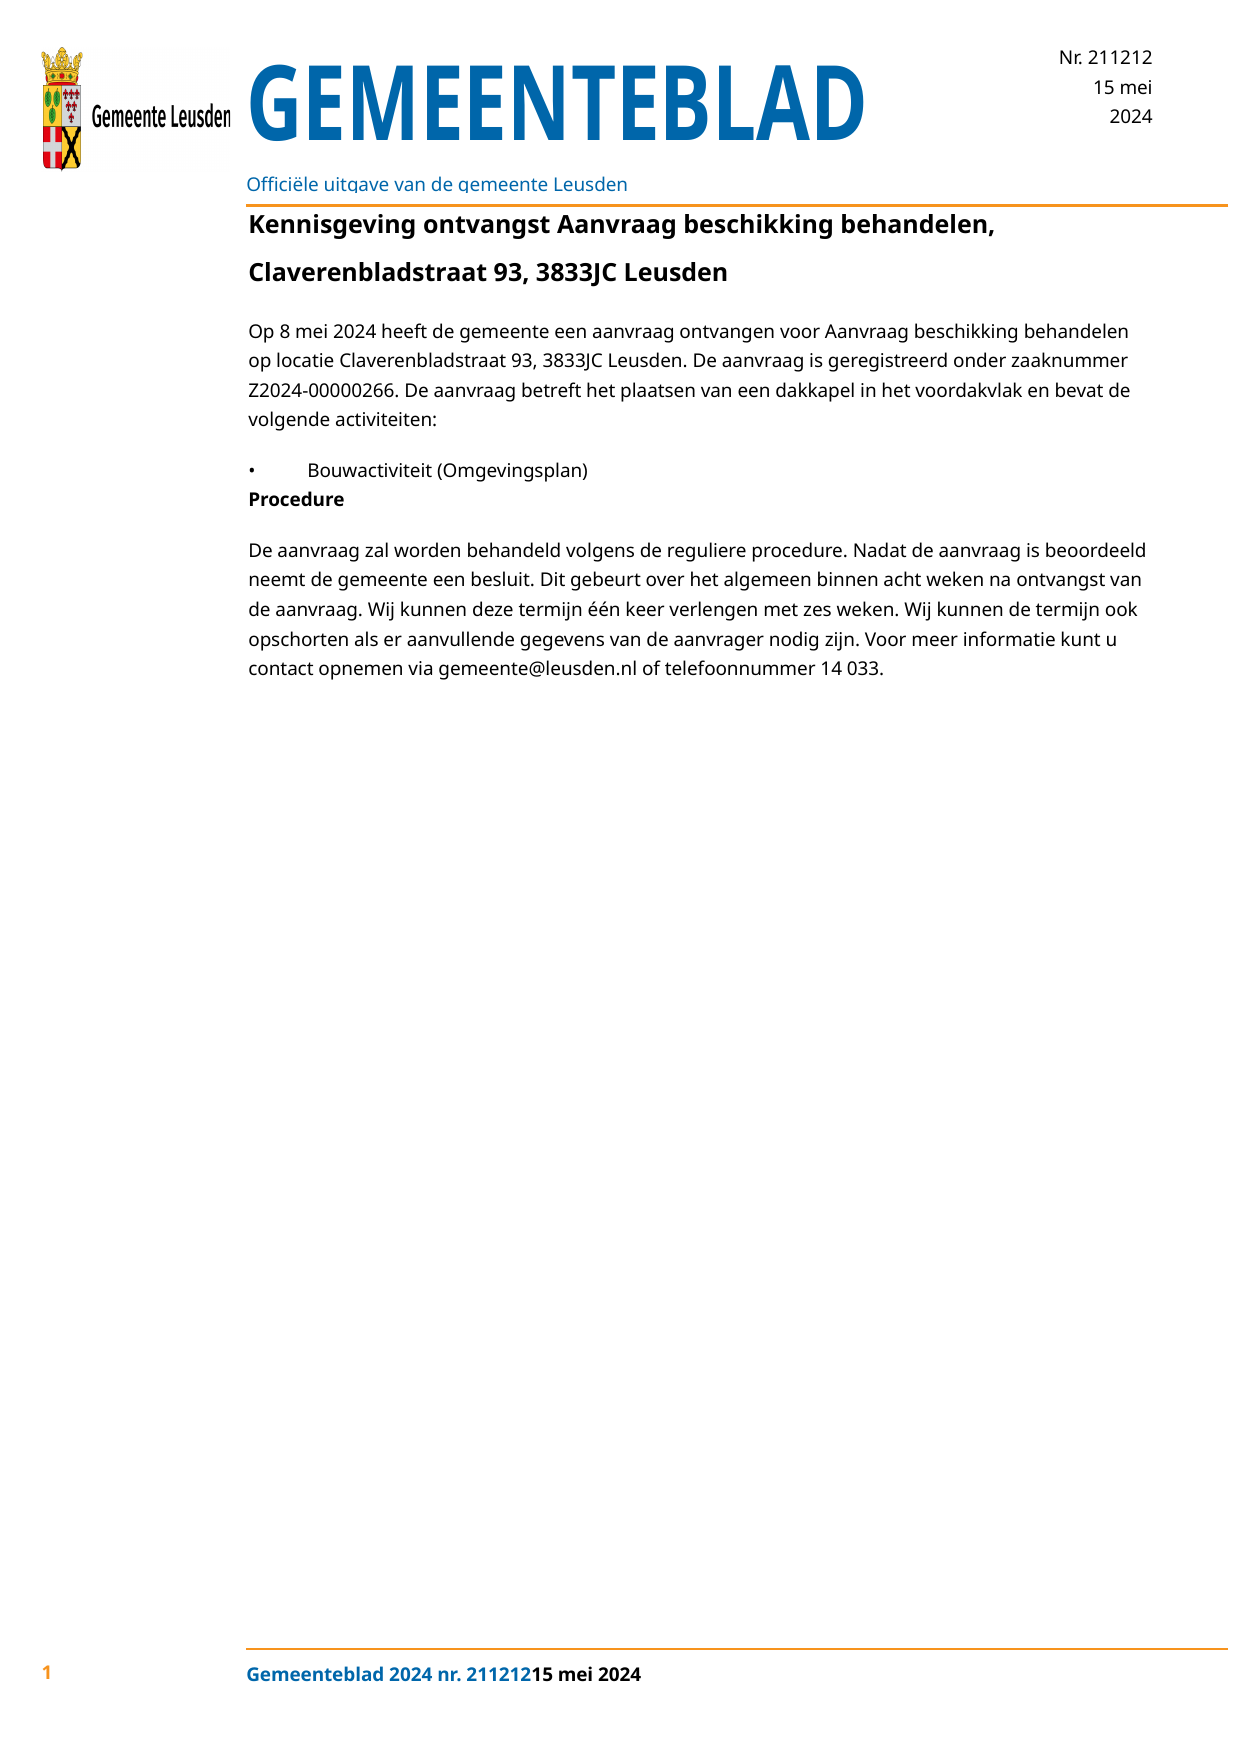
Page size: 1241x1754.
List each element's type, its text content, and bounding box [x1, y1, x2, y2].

text De aanvraag zal worden behandeld volgens de reguliere procedure. Nadat de aanvraag is beoordeeld neemt de gemeente een besluit. Dit gebeurt over het algemeen binnen acht weken na ontvangst van de aanvraag. Wij kunnen deze termijn één keer verlengen met zes weken. Wij kunnen de termijn ook opschorten als er aanvullende gegevens van de aanvrager nodig zijn. Voor meer informatie kunt u contact opnemen via gemeente@leusden.nl of telefoonnummer 14 033. [248, 537, 1152, 681]
picture [41, 47, 231, 172]
text Procedure [248, 487, 1152, 512]
list Bouwactiviteit (Omgevingsplan) [248, 457, 1152, 483]
text Op 8 mei 2024 heeft de gemeente een aanvraag ontvangen voor Aanvraag beschikking behandelen op locatie Claverenbladstraat 93, 3833JC Leusden. De aanvraag is geregistreerd onder zaaknummer Z2024-00000266. De aanvraag betreft het plaatsen van een dakkapel in het voordakvlak en bevat de volgende activiteiten: [248, 318, 1152, 432]
text Kennisgeving ontvangst Aanvraag beschikking behandelen, Claverenbladstraat 93, 3833JC Leusden [248, 207, 1152, 288]
